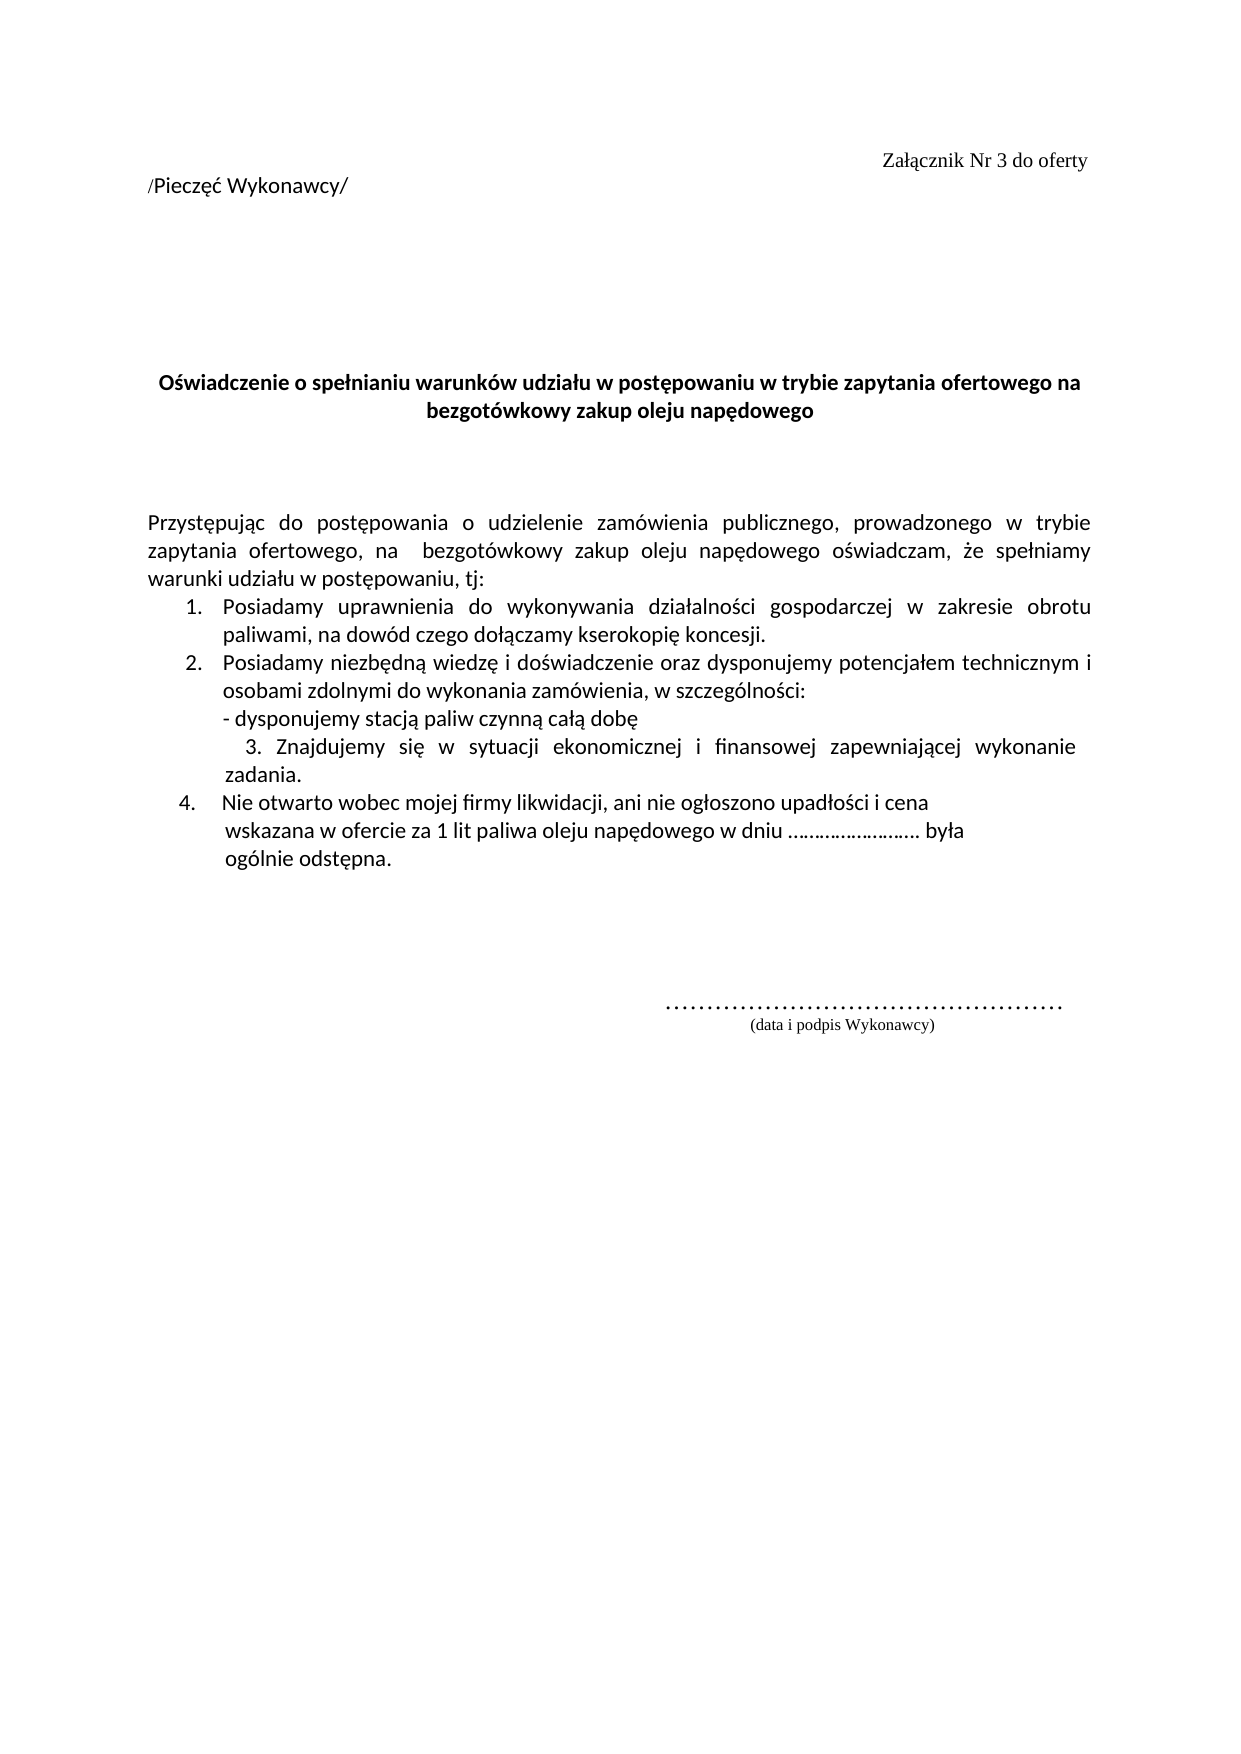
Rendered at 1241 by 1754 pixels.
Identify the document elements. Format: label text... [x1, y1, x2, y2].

text 3. Znajdujemy się w sytuacji ekonomicznej i finansowej zapewniającej wykonanie zadania. [148, 732, 1093, 788]
text ogólnie odstępna. [148, 844, 1093, 872]
text 4. Nie otwarto wobec mojej firmy likwidacji, ani nie ogłoszono upadłości i cena [148, 788, 1093, 816]
text Załącznik Nr 3 do oferty /Pieczęć Wykonawcy/ [148, 148, 1093, 200]
list Posiadamy uprawnienia do wykonywania działalności gospodarczej w zakresie obrotu paliwami, na dowód czego dołączamy kserokopię koncesji. [185, 592, 1093, 648]
text wskazana w ofercie za 1 lit paliwa oleju napędowego w dniu ……………………. była [148, 816, 1093, 844]
text Oświadczenie o spełnianiu warunków udziału w postępowaniu w trybie zapytania ofertowego na bezgotówkowy zakup oleju napędowego [148, 368, 1093, 424]
text - dysponujemy stacją paliw czynną całą dobę [223, 704, 1093, 732]
text ………………………………………… [590, 986, 1093, 1015]
list Posiadamy niezbędną wiedzę i doświadczenie oraz dysponujemy potencjałem technicznym i osobami zdolnymi do wykonania zamówienia, w szczególności: [185, 648, 1093, 704]
text (data i podpis Wykonawcy) [148, 1015, 1093, 1034]
text Przystępując do postępowania o udzielenie zamówienia publicznego, prowadzonego w trybie zapytania ofertowego, na bezgotówkowy zakup oleju napędowego oświadczam, że spełniamy warunki udziału w postępowaniu, tj: [148, 508, 1093, 592]
